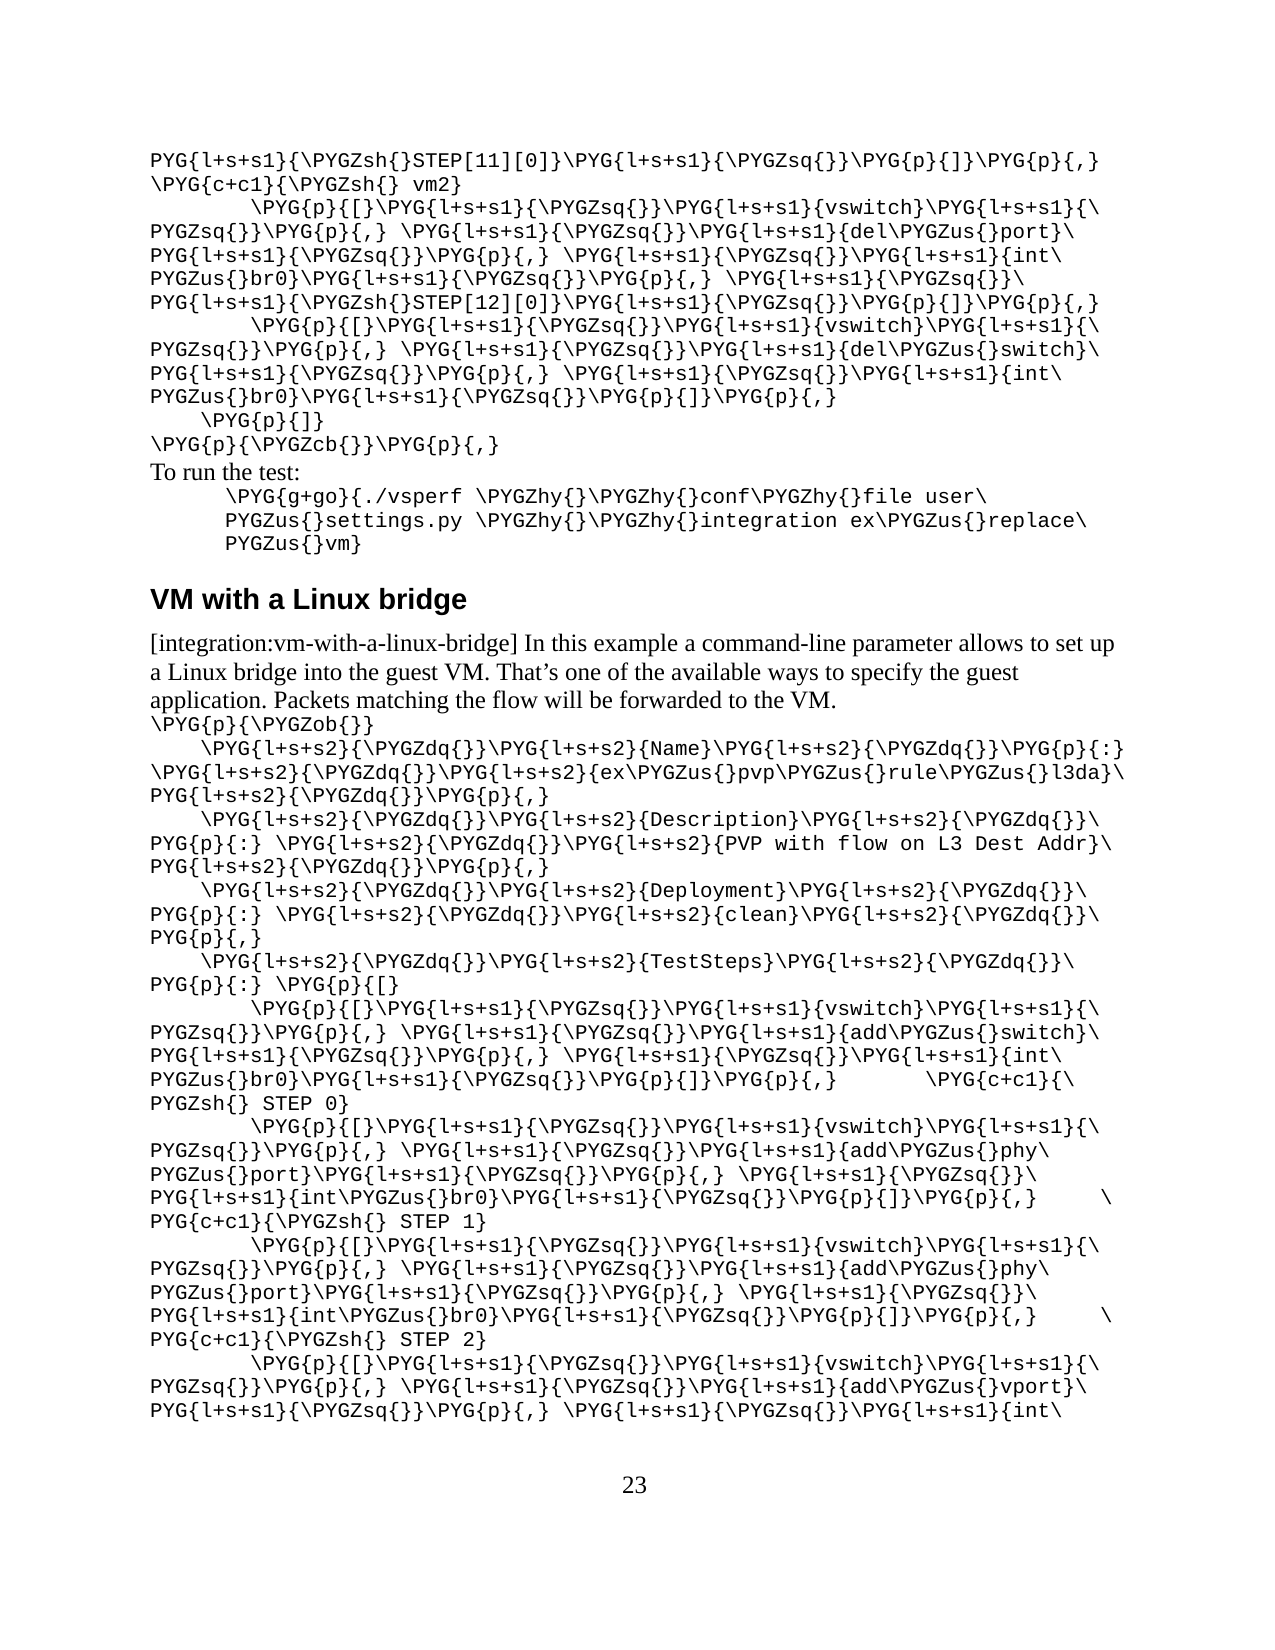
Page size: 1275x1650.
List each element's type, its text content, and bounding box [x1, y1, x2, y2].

text \PYG{p}{\PYGZob{}} [150, 714, 1125, 738]
text \PYG{p}{[}\PYG{l+s+s1}{\PYGZsq{}}\PYG{l+s+s1}{vswitch}\PYG{l+s+s1}{\PYGZsq{}}\PYG{p}{,} \PYG{l+s+s1}{\PYGZsq{}}\PYG{l+s+s1}{add\PYGZus{}switch}\PYG{l+s+s1}{\PYGZsq{}}\PYG{p}{,} \PYG{l+s+s1}{\PYGZsq{}}\PYG{l+s+s1}{int\PYGZus{}br0}\PYG{l+s+s1}{\PYGZsq{}}\PYG{p}{]}\PYG{p}{,} \PYG{c+c1}{\PYGZsh{} STEP 0} [150, 998, 1125, 1116]
subtitle VM with a Linux bridge [150, 582, 1125, 616]
text \PYG{p}{]} [150, 410, 1125, 434]
text \PYG{p}{[}\PYG{l+s+s1}{\PYGZsq{}}\PYG{l+s+s1}{vswitch}\PYG{l+s+s1}{\PYGZsq{}}\PYG{p}{,} \PYG{l+s+s1}{\PYGZsq{}}\PYG{l+s+s1}{add\PYGZus{}phy\PYGZus{}port}\PYG{l+s+s1}{\PYGZsq{}}\PYG{p}{,} \PYG{l+s+s1}{\PYGZsq{}}\PYG{l+s+s1}{int\PYGZus{}br0}\PYG{l+s+s1}{\PYGZsq{}}\PYG{p}{]}\PYG{p}{,} \PYG{c+c1}{\PYGZsh{} STEP 2} [150, 1234, 1125, 1353]
text \PYG{l+s+s2}{\PYGZdq{}}\PYG{l+s+s2}{Deployment}\PYG{l+s+s2}{\PYGZdq{}}\PYG{p}{:} \PYG{l+s+s2}{\PYGZdq{}}\PYG{l+s+s2}{clean}\PYG{l+s+s2}{\PYGZdq{}}\PYG{p}{,} [150, 880, 1125, 951]
text To run the test: [150, 457, 1125, 486]
text PYG{l+s+s1}{\PYGZsh{}STEP[11][0]}\PYG{l+s+s1}{\PYGZsq{}}\PYG{p}{]}\PYG{p}{,} \PYG{c+c1}{\PYGZsh{} vm2} [150, 150, 1125, 197]
text \PYG{l+s+s2}{\PYGZdq{}}\PYG{l+s+s2}{Description}\PYG{l+s+s2}{\PYGZdq{}}\PYG{p}{:} \PYG{l+s+s2}{\PYGZdq{}}\PYG{l+s+s2}{PVP with flow on L3 Dest Addr}\PYG{l+s+s2}{\PYGZdq{}}\PYG{p}{,} [150, 809, 1125, 880]
text \PYG{l+s+s2}{\PYGZdq{}}\PYG{l+s+s2}{TestSteps}\PYG{l+s+s2}{\PYGZdq{}}\PYG{p}{:} \PYG{p}{[} [150, 951, 1125, 998]
text \PYG{p}{[}\PYG{l+s+s1}{\PYGZsq{}}\PYG{l+s+s1}{vswitch}\PYG{l+s+s1}{\PYGZsq{}}\PYG{p}{,} \PYG{l+s+s1}{\PYGZsq{}}\PYG{l+s+s1}{del\PYGZus{}switch}\PYG{l+s+s1}{\PYGZsq{}}\PYG{p}{,} \PYG{l+s+s1}{\PYGZsq{}}\PYG{l+s+s1}{int\PYGZus{}br0}\PYG{l+s+s1}{\PYGZsq{}}\PYG{p}{]}\PYG{p}{,} [150, 316, 1125, 410]
text \PYG{l+s+s2}{\PYGZdq{}}\PYG{l+s+s2}{Name}\PYG{l+s+s2}{\PYGZdq{}}\PYG{p}{:} \PYG{l+s+s2}{\PYGZdq{}}\PYG{l+s+s2}{ex\PYGZus{}pvp\PYGZus{}rule\PYGZus{}l3da}\PYG{l+s+s2}{\PYGZdq{}}\PYG{p}{,} [150, 738, 1125, 809]
text [integration:vm-with-a-linux-bridge] In this example a command-line parameter allows to set up a Linux bridge into the guest VM. That’s one of the available ways to specify the guest application. Packets matching the flow will be forwarded to the VM. [150, 628, 1125, 714]
text \PYG{p}{[}\PYG{l+s+s1}{\PYGZsq{}}\PYG{l+s+s1}{vswitch}\PYG{l+s+s1}{\PYGZsq{}}\PYG{p}{,} \PYG{l+s+s1}{\PYGZsq{}}\PYG{l+s+s1}{del\PYGZus{}port}\PYG{l+s+s1}{\PYGZsq{}}\PYG{p}{,} \PYG{l+s+s1}{\PYGZsq{}}\PYG{l+s+s1}{int\PYGZus{}br0}\PYG{l+s+s1}{\PYGZsq{}}\PYG{p}{,} \PYG{l+s+s1}{\PYGZsq{}}\PYG{l+s+s1}{\PYGZsh{}STEP[12][0]}\PYG{l+s+s1}{\PYGZsq{}}\PYG{p}{]}\PYG{p}{,} [150, 197, 1125, 316]
text \PYG{p}{[}\PYG{l+s+s1}{\PYGZsq{}}\PYG{l+s+s1}{vswitch}\PYG{l+s+s1}{\PYGZsq{}}\PYG{p}{,} \PYG{l+s+s1}{\PYGZsq{}}\PYG{l+s+s1}{add\PYGZus{}vport}\PYG{l+s+s1}{\PYGZsq{}}\PYG{p}{,} \PYG{l+s+s1}{\PYGZsq{}}\PYG{l+s+s1}{int\ [150, 1353, 1125, 1424]
text \PYG{g+go}{./vsperf \PYGZhy{}\PYGZhy{}conf\PYGZhy{}file user\PYGZus{}settings.py \PYGZhy{}\PYGZhy{}integration ex\PYGZus{}replace\PYGZus{}vm} [225, 486, 1125, 557]
text \PYG{p}{[}\PYG{l+s+s1}{\PYGZsq{}}\PYG{l+s+s1}{vswitch}\PYG{l+s+s1}{\PYGZsq{}}\PYG{p}{,} \PYG{l+s+s1}{\PYGZsq{}}\PYG{l+s+s1}{add\PYGZus{}phy\PYGZus{}port}\PYG{l+s+s1}{\PYGZsq{}}\PYG{p}{,} \PYG{l+s+s1}{\PYGZsq{}}\PYG{l+s+s1}{int\PYGZus{}br0}\PYG{l+s+s1}{\PYGZsq{}}\PYG{p}{]}\PYG{p}{,} \PYG{c+c1}{\PYGZsh{} STEP 1} [150, 1116, 1125, 1234]
text \PYG{p}{\PYGZcb{}}\PYG{p}{,} [150, 434, 1125, 457]
